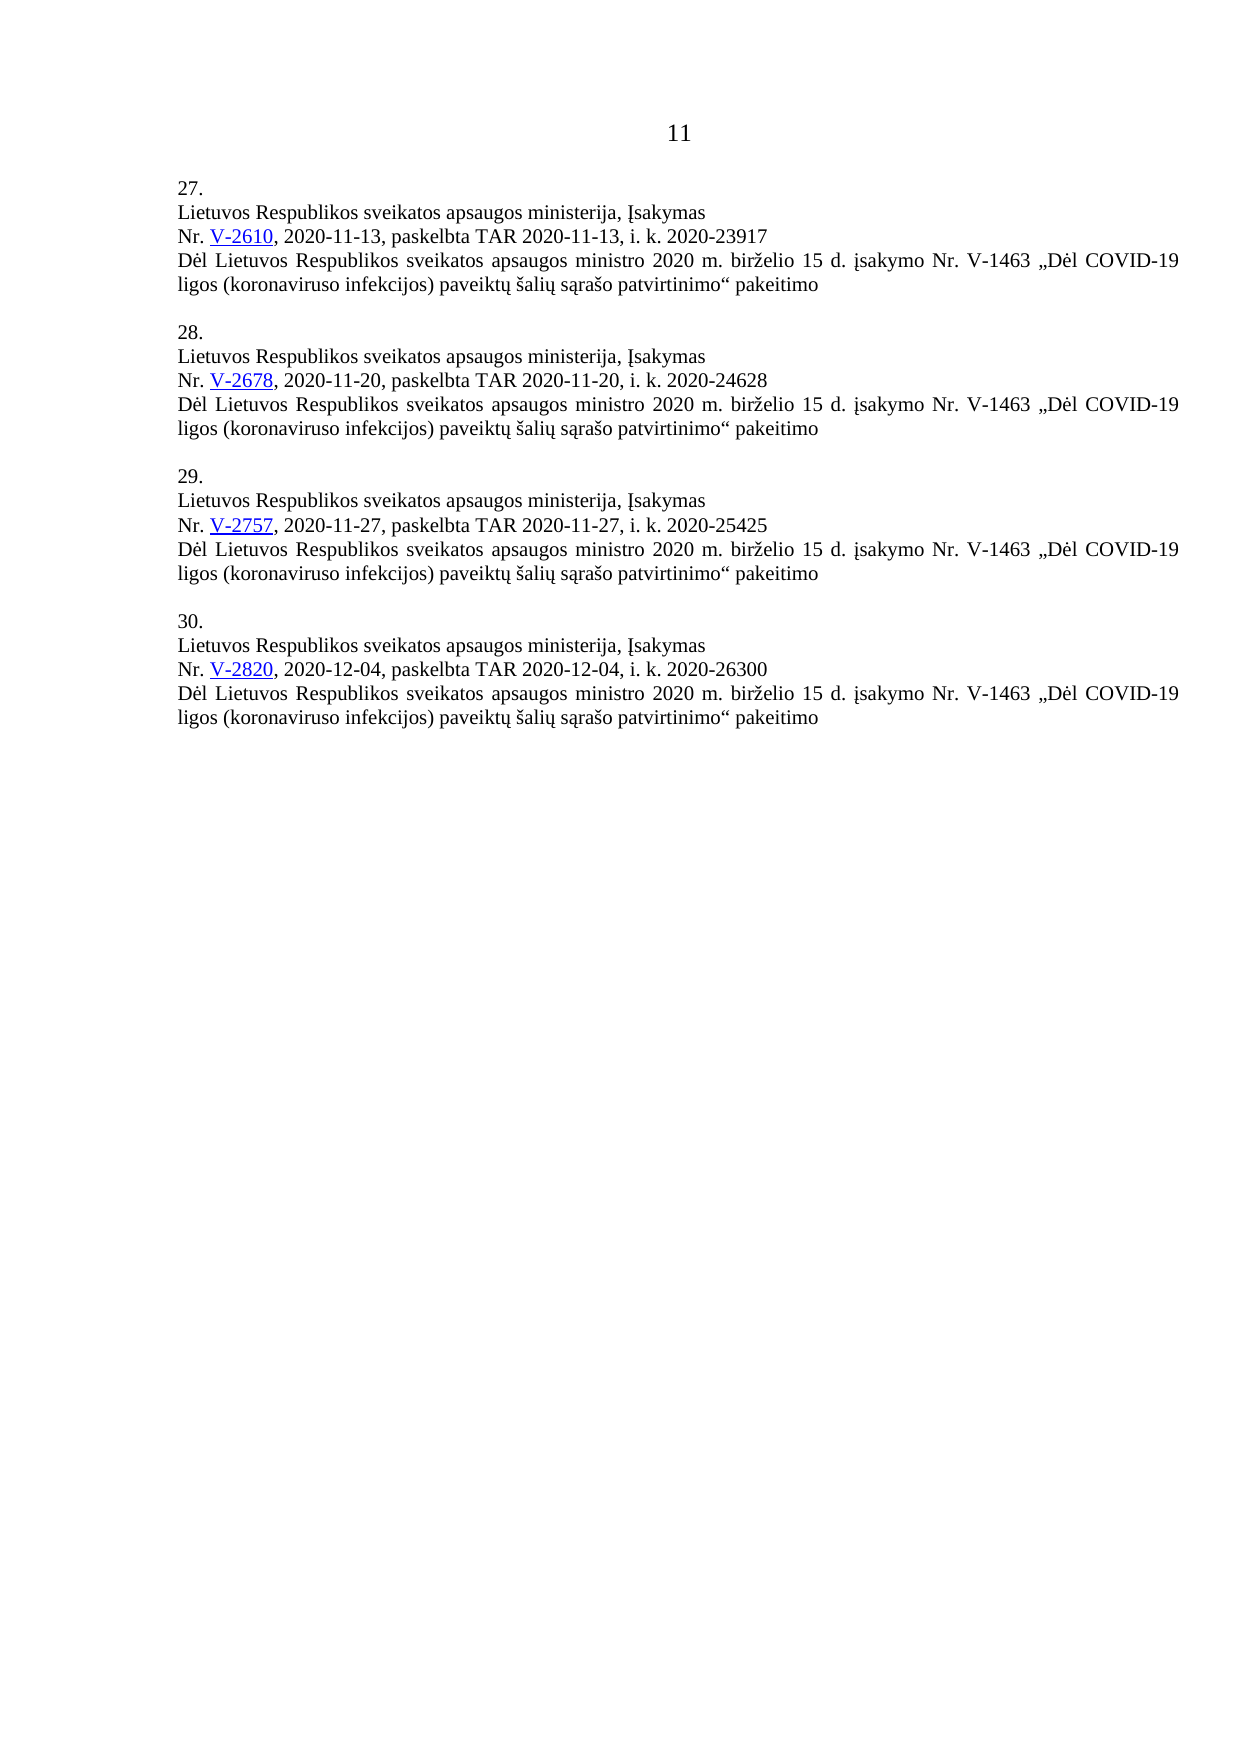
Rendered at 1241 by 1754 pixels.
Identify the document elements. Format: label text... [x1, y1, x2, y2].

text Nr. V-2820, 2020-12-04, paskelbta TAR 2020-12-04, i. k. 2020-26300 [177, 657, 1181, 681]
text 27. [177, 176, 1181, 200]
text Nr. V-2610, 2020-11-13, paskelbta TAR 2020-11-13, i. k. 2020-23917 [177, 224, 1181, 248]
text Nr. V-2678, 2020-11-20, paskelbta TAR 2020-11-20, i. k. 2020-24628 [177, 368, 1181, 392]
text 28. [177, 320, 1181, 344]
text Dėl Lietuvos Respublikos sveikatos apsaugos ministro 2020 m. birželio 15 d. įsakymo Nr. V-1463 „Dėl COVID-19 ligos (koronaviruso infekcijos) paveiktų šalių sąrašo patvirtinimo“ pakeitimo [177, 681, 1181, 729]
text 29. [177, 464, 1181, 488]
text Dėl Lietuvos Respublikos sveikatos apsaugos ministro 2020 m. birželio 15 d. įsakymo Nr. V-1463 „Dėl COVID-19 ligos (koronaviruso infekcijos) paveiktų šalių sąrašo patvirtinimo“ pakeitimo [177, 248, 1181, 296]
text Lietuvos Respublikos sveikatos apsaugos ministerija, Įsakymas [177, 344, 1181, 368]
text Lietuvos Respublikos sveikatos apsaugos ministerija, Įsakymas [177, 200, 1181, 224]
text 30. [177, 609, 1181, 633]
text Lietuvos Respublikos sveikatos apsaugos ministerija, Įsakymas [177, 488, 1181, 512]
text Dėl Lietuvos Respublikos sveikatos apsaugos ministro 2020 m. birželio 15 d. įsakymo Nr. V-1463 „Dėl COVID-19 ligos (koronaviruso infekcijos) paveiktų šalių sąrašo patvirtinimo“ pakeitimo [177, 392, 1181, 440]
text Nr. V-2757, 2020-11-27, paskelbta TAR 2020-11-27, i. k. 2020-25425 [177, 512, 1181, 537]
text Dėl Lietuvos Respublikos sveikatos apsaugos ministro 2020 m. birželio 15 d. įsakymo Nr. V-1463 „Dėl COVID-19 ligos (koronaviruso infekcijos) paveiktų šalių sąrašo patvirtinimo“ pakeitimo [177, 537, 1181, 585]
text Lietuvos Respublikos sveikatos apsaugos ministerija, Įsakymas [177, 633, 1181, 657]
